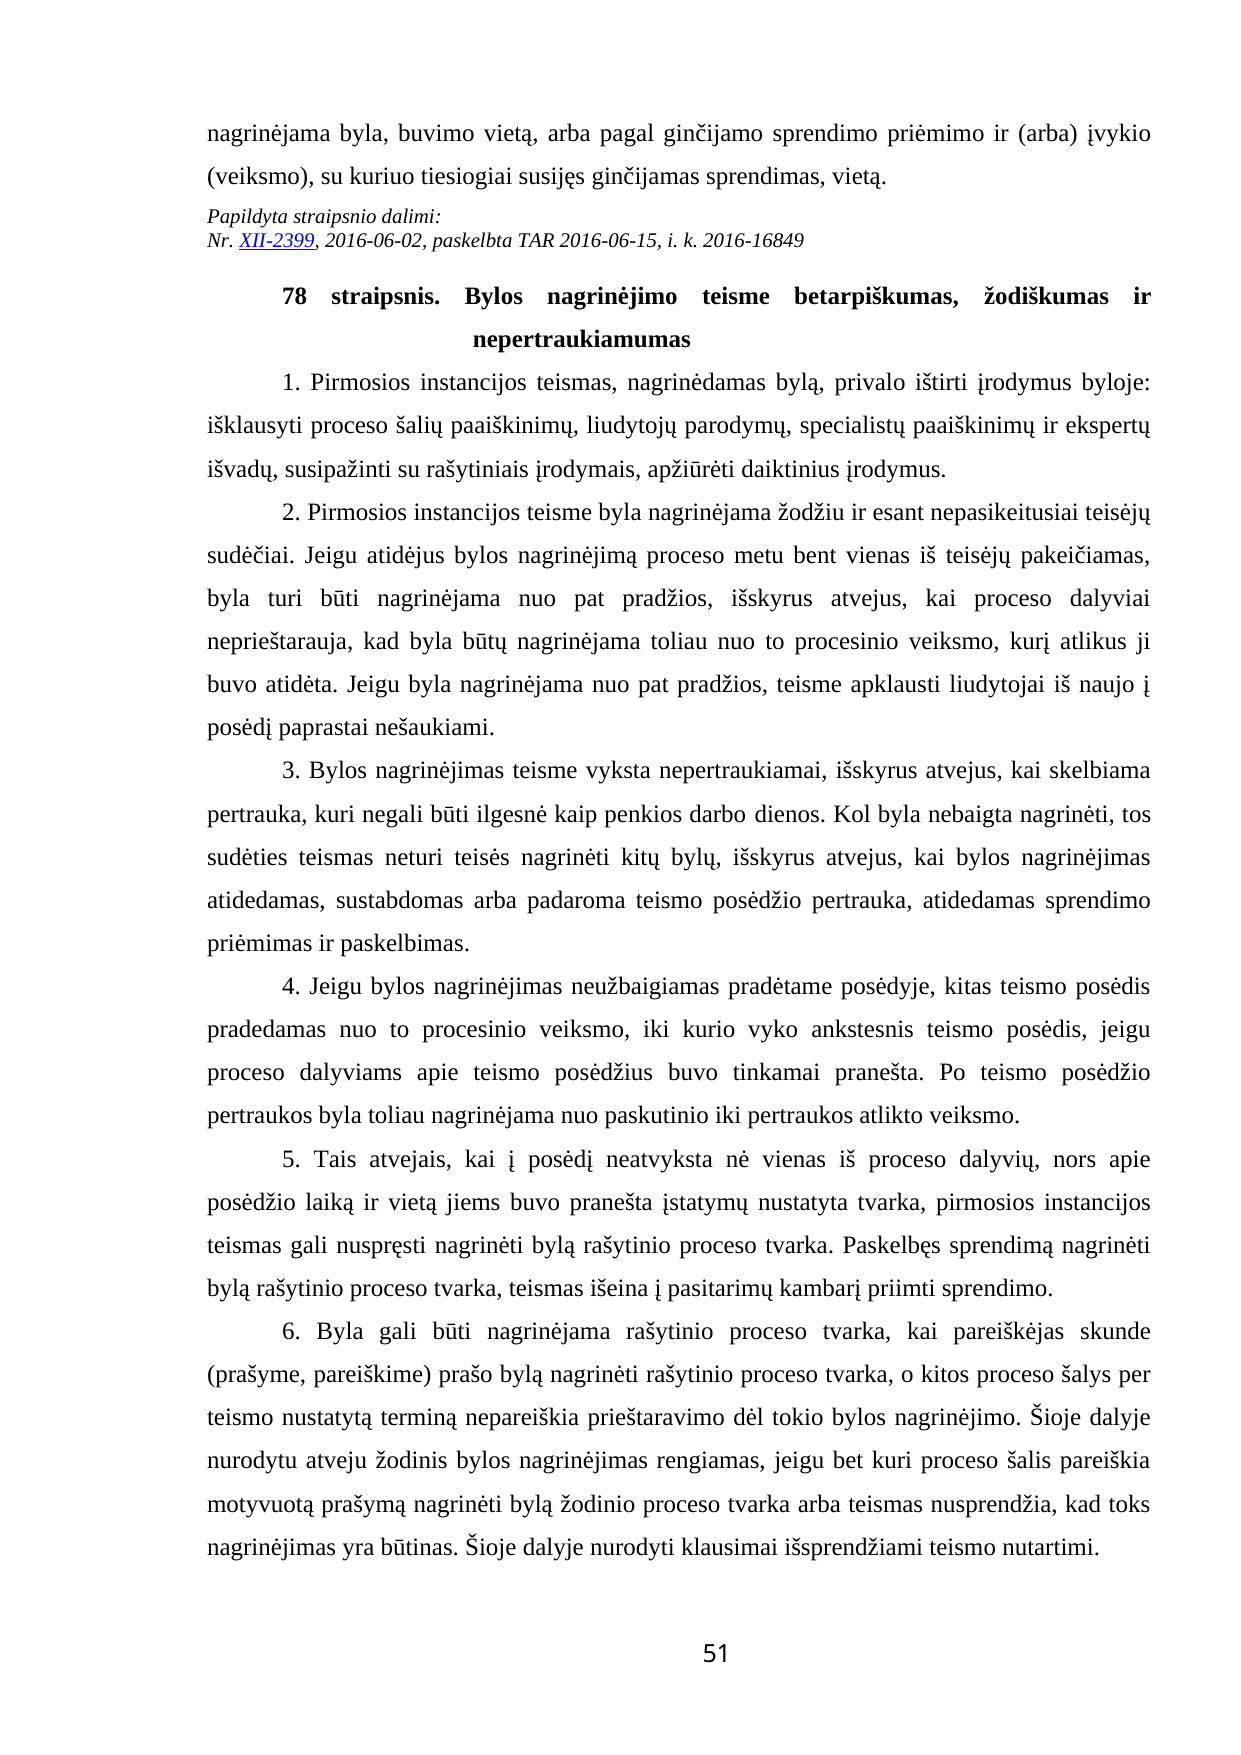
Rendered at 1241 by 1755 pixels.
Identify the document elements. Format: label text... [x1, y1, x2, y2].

text Nr. XII-2399, 2016-06-02, paskelbta TAR 2016-06-15, i. k. 2016-16849 [207, 228, 1152, 252]
text Papildyta straipsnio dalimi: [207, 204, 1152, 228]
text 1. Pirmosios instancijos teismas, nagrinėdamas bylą, privalo ištirti įrodymus byloje: išklausyti proceso šalių paaiškinimų, liudytojų parodymų, specialistų paaiškinimų ir ekspertų išvadų, susipažinti su rašytiniais įrodymais, apžiūrėti daiktinius įrodymus. [207, 367, 1152, 482]
text nagrinėjama byla, buvimo vietą, arba pagal ginčijamo sprendimo priėmimo ir (arba) įvykio (veiksmo), su kuriuo tiesiogiai susijęs ginčijamas sprendimas, vietą. [207, 118, 1152, 190]
text 2. Pirmosios instancijos teisme byla nagrinėjama žodžiu ir esant nepasikeitusiai teisėjų sudėčiai. Jeigu atidėjus bylos nagrinėjimą proceso metu bent vienas iš teisėjų pakeičiamas, byla turi būti nagrinėjama nuo pat pradžios, išskyrus atvejus, kai proceso dalyviai neprieštarauja, kad byla būtų nagrinėjama toliau nuo to procesinio veiksmo, kurį atlikus ji buvo atidėta. Jeigu byla nagrinėjama nuo pat pradžios, teisme apklausti liudytojai iš naujo į posėdį paprastai nešaukiami. [207, 497, 1152, 741]
text 3. Bylos nagrinėjimas teisme vyksta nepertraukiamai, išskyrus atvejus, kai skelbiama pertrauka, kuri negali būti ilgesnė kaip penkios darbo dienos. Kol byla nebaigta nagrinėti, tos sudėties teismas neturi teisės nagrinėti kitų bylų, išskyrus atvejus, kai bylos nagrinėjimas atidedamas, sustabdomas arba padaroma teismo posėdžio pertrauka, atidedamas sprendimo priėmimas ir paskelbimas. [207, 756, 1152, 957]
text 6. Byla gali būti nagrinėjama rašytinio proceso tvarka, kai pareiškėjas skunde (prašyme, pareiškime) prašo bylą nagrinėti rašytinio proceso tvarka, o kitos proceso šalys per teismo nustatytą terminą nepareiškia prieštaravimo dėl tokio bylos nagrinėjimo. Šioje dalyje nurodytu atveju žodinis bylos nagrinėjimas rengiamas, jeigu bet kuri proceso šalis pareiškia motyvuotą prašymą nagrinėti bylą žodinio proceso tvarka arba teismas nusprendžia, kad toks nagrinėjimas yra būtinas. Šioje dalyje nurodyti klausimai išsprendžiami teismo nutartimi. [207, 1316, 1152, 1561]
text 4. Jeigu bylos nagrinėjimas neužbaigiamas pradėtame posėdyje, kitas teismo posėdis pradedamas nuo to procesinio veiksmo, iki kurio vyko ankstesnis teismo posėdis, jeigu proceso dalyviams apie teismo posėdžius buvo tinkamai pranešta. Po teismo posėdžio pertraukos byla toliau nagrinėjama nuo paskutinio iki pertraukos atlikto veiksmo. [207, 971, 1152, 1129]
text 5. Tais atvejais, kai į posėdį neatvyksta nė vienas iš proceso dalyvių, nors apie posėdžio laiką ir vietą jiems buvo pranešta įstatymų nustatyta tvarka, pirmosios instancijos teismas gali nuspręsti nagrinėti bylą rašytinio proceso tvarka. Paskelbęs sprendimą nagrinėti bylą rašytinio proceso tvarka, teismas išeina į pasitarimų kambarį priimti sprendimo. [207, 1144, 1152, 1302]
text 78 straipsnis. Bylos nagrinėjimo teisme betarpiškumas, žodiškumas ir nepertraukiamumas [282, 281, 1152, 353]
